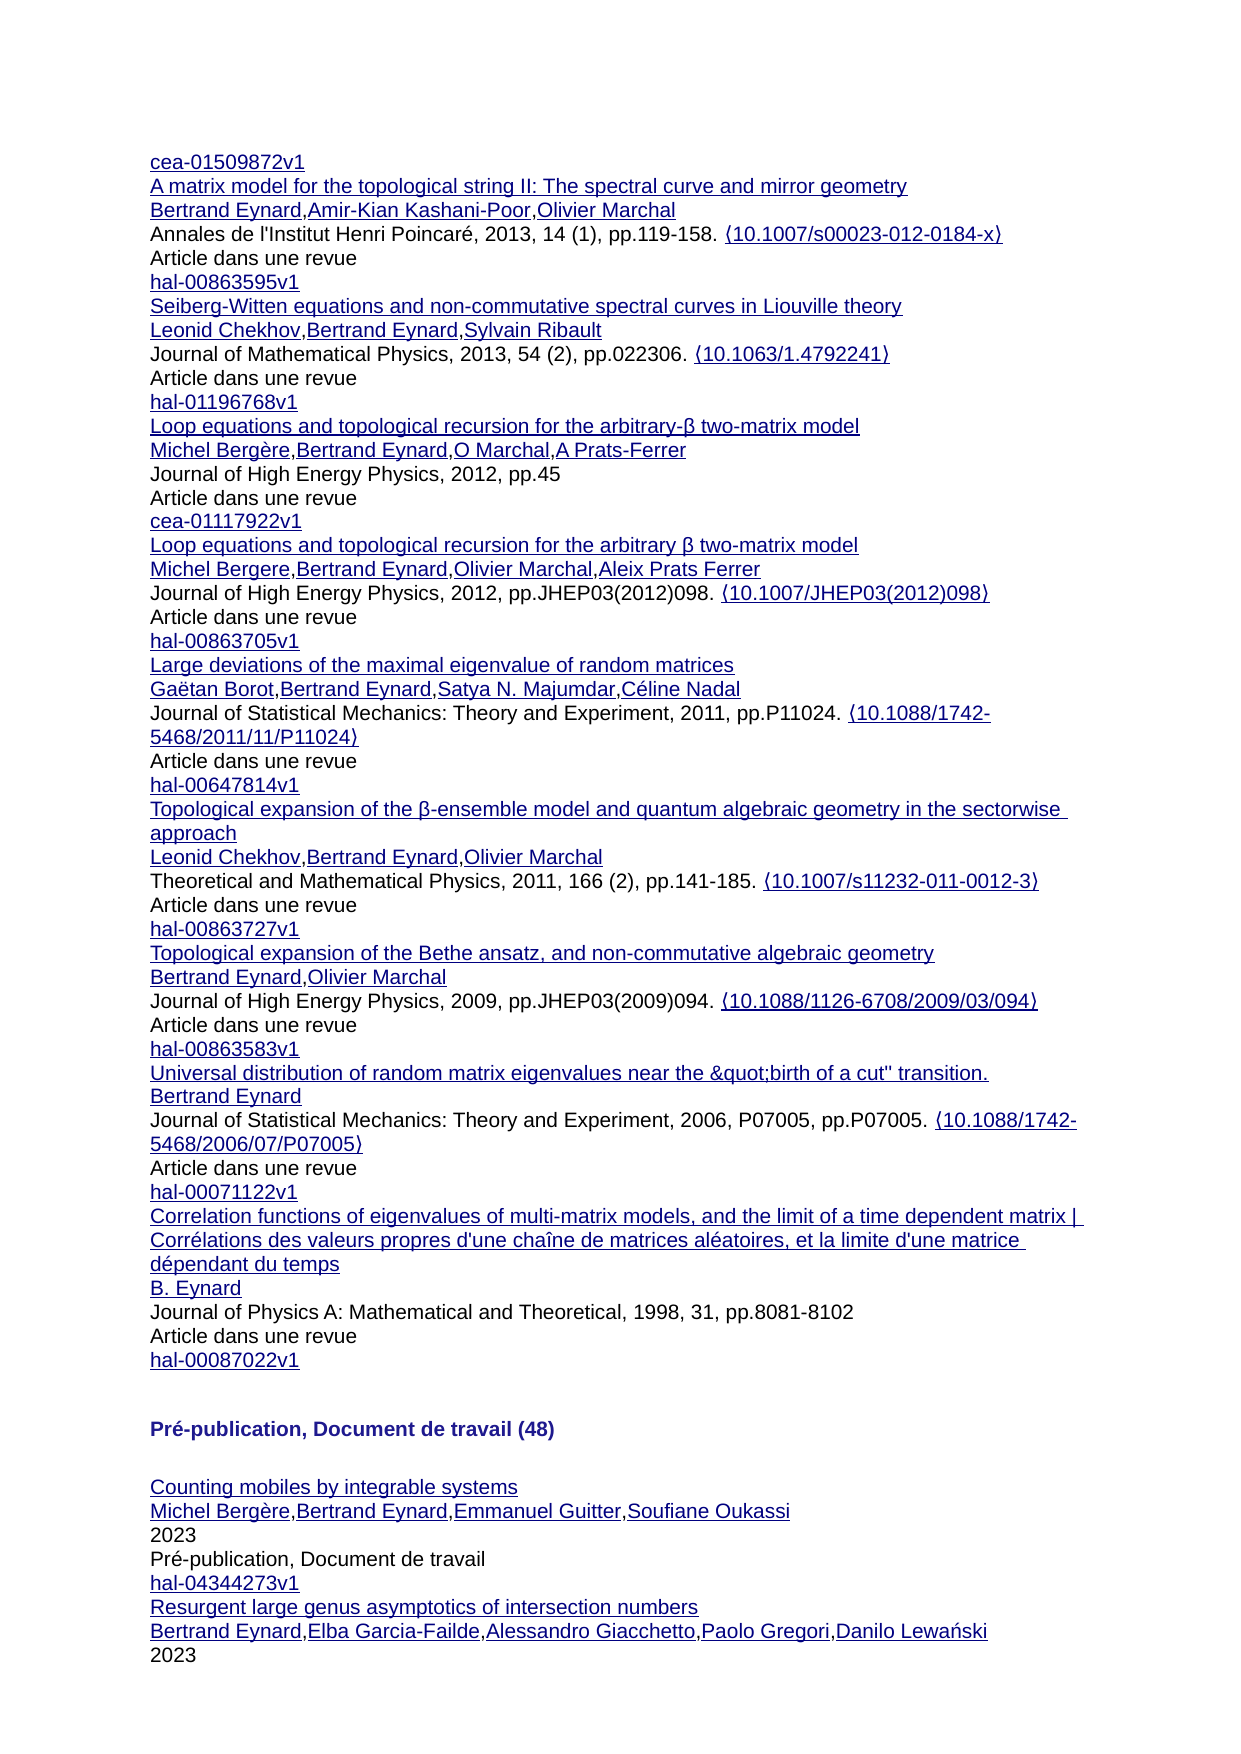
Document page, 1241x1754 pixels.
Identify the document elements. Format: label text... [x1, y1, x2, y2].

table_header Counting mobiles by integrable systems Michel Bergère,Bertrand Eynard,Emmanuel Guitter,Soufiane Oukassi 2023 Pré-publication, Document de travail hal-04344273v1 [150, 1475, 1090, 1595]
table_cell Loop equations and topological recursion for the arbitrary β two-matrix model Michel Bergere,Bertrand Eynard,Olivier Marchal,Aleix Prats Ferrer Journal of High Energy Physics, 2012, pp.JHEP03(2012)098. ⟨10.1007/JHEP03(2012)098⟩ Article dans une revue hal-00863705v1 [150, 533, 1090, 653]
subtitle Pré-publication, Document de travail (48) [150, 1417, 1090, 1441]
table_cell A matrix model for the topological string II: The spectral curve and mirror geometry Bertrand Eynard,Amir-Kian Kashani-Poor,Olivier Marchal Annales de l'Institut Henri Poincaré, 2013, 14 (1), pp.119-158. ⟨10.1007/s00023-012-0184-x⟩ Article dans une revue hal-00863595v1 [150, 174, 1090, 294]
table_cell cea-01509872v1 [150, 150, 1090, 174]
table_cell Topological expansion of the Bethe ansatz, and non-commutative algebraic geometry Bertrand Eynard,Olivier Marchal Journal of High Energy Physics, 2009, pp.JHEP03(2009)094. ⟨10.1088/1126-6708/2009/03/094⟩ Article dans une revue hal-00863583v1 [150, 941, 1090, 1060]
table_cell Topological expansion of the β-ensemble model and quantum algebraic geometry in the sectorwise approach Leonid Chekhov,Bertrand Eynard,Olivier Marchal Theoretical and Mathematical Physics, 2011, 166 (2), pp.141-185. ⟨10.1007/s11232-011-0012-3⟩ Article dans une revue hal-00863727v1 [150, 797, 1090, 941]
table_cell Large deviations of the maximal eigenvalue of random matrices Gaëtan Borot,Bertrand Eynard,Satya N. Majumdar,Céline Nadal Journal of Statistical Mechanics: Theory and Experiment, 2011, pp.P11024. ⟨10.1088/1742-5468/2011/11/P11024⟩ Article dans une revue hal-00647814v1 [150, 653, 1090, 797]
table_cell Universal distribution of random matrix eigenvalues near the &quot;birth of a cut'' transition. Bertrand Eynard Journal of Statistical Mechanics: Theory and Experiment, 2006, P07005, pp.P07005. ⟨10.1088/1742-5468/2006/07/P07005⟩ Article dans une revue hal-00071122v1 [150, 1060, 1090, 1204]
table_cell Loop equations and topological recursion for the arbitrary-β two-matrix model Michel Bergère,Bertrand Eynard,O Marchal,A Prats-Ferrer Journal of High Energy Physics, 2012, pp.45 Article dans une revue cea-01117922v1 [150, 414, 1090, 533]
table_cell Seiberg-Witten equations and non-commutative spectral curves in Liouville theory Leonid Chekhov,Bertrand Eynard,Sylvain Ribault Journal of Mathematical Physics, 2013, 54 (2), pp.022306. ⟨10.1063/1.4792241⟩ Article dans une revue hal-01196768v1 [150, 294, 1090, 413]
table_cell Resurgent large genus asymptotics of intersection numbers Bertrand Eynard,Elba Garcia-Failde,Alessandro Giacchetto,Paolo Gregori,Danilo Lewański 2023 [150, 1595, 1090, 1667]
table_cell Correlation functions of eigenvalues of multi-matrix models, and the limit of a time dependent matrix | Corrélations des valeurs propres d'une chaîne de matrices aléatoires, et la limite d'une matrice dépendant du temps B. Eynard Journal of Physics A: Mathematical and Theoretical, 1998, 31, pp.8081-8102 Article dans une revue hal-00087022v1 [150, 1204, 1090, 1372]
